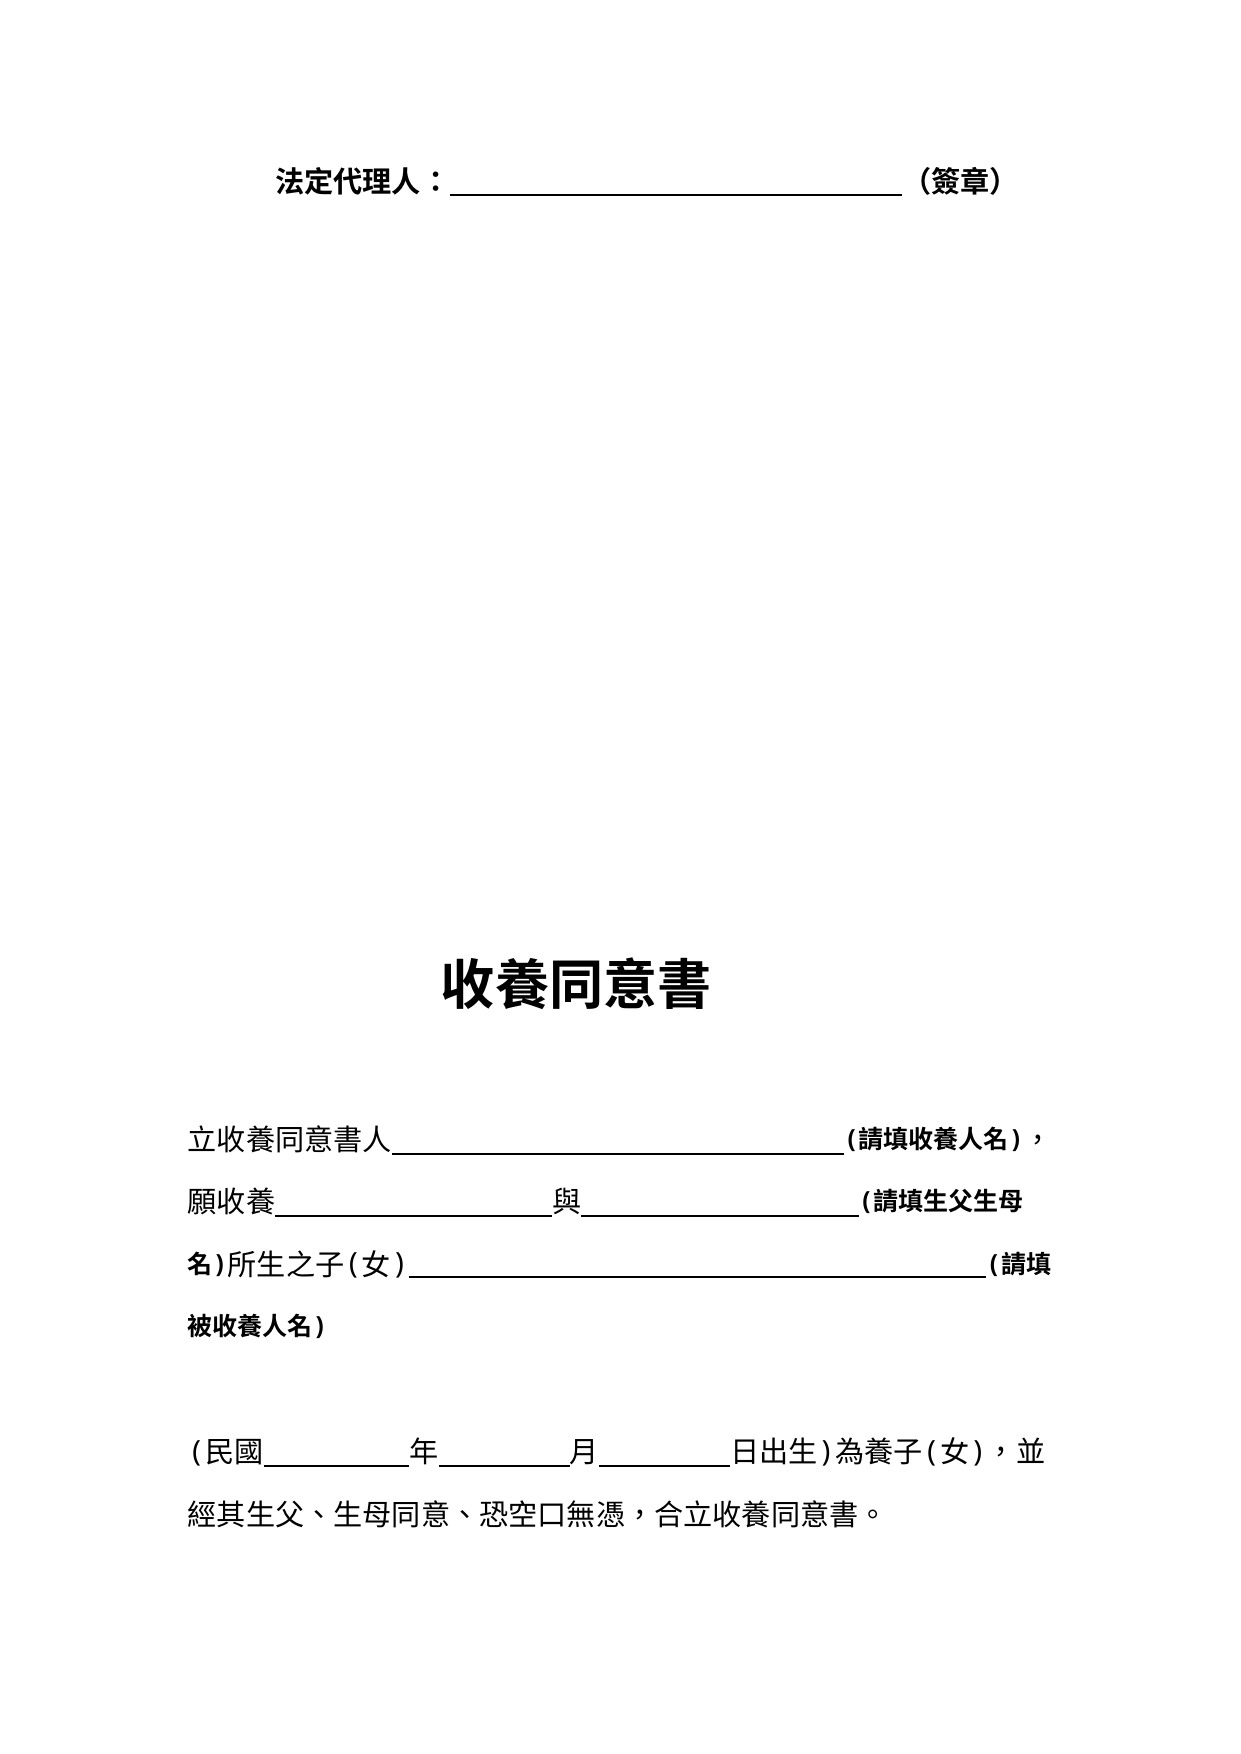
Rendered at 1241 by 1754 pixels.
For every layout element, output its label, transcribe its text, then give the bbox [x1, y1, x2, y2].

text 法定代理人： （簽章） [187, 158, 1053, 201]
text 收養同意書 [187, 908, 1053, 1033]
text (民國 年 月 日出生)為養子(女)，並經其生父、生母同意、恐空口無憑，合立收養同意書。 [187, 1408, 1053, 1533]
text 立收養同意書人 (請填收養人名)，願收養 與 (請填生父生母名)所生之子(女) (請填被收養人名) [187, 1096, 1053, 1346]
